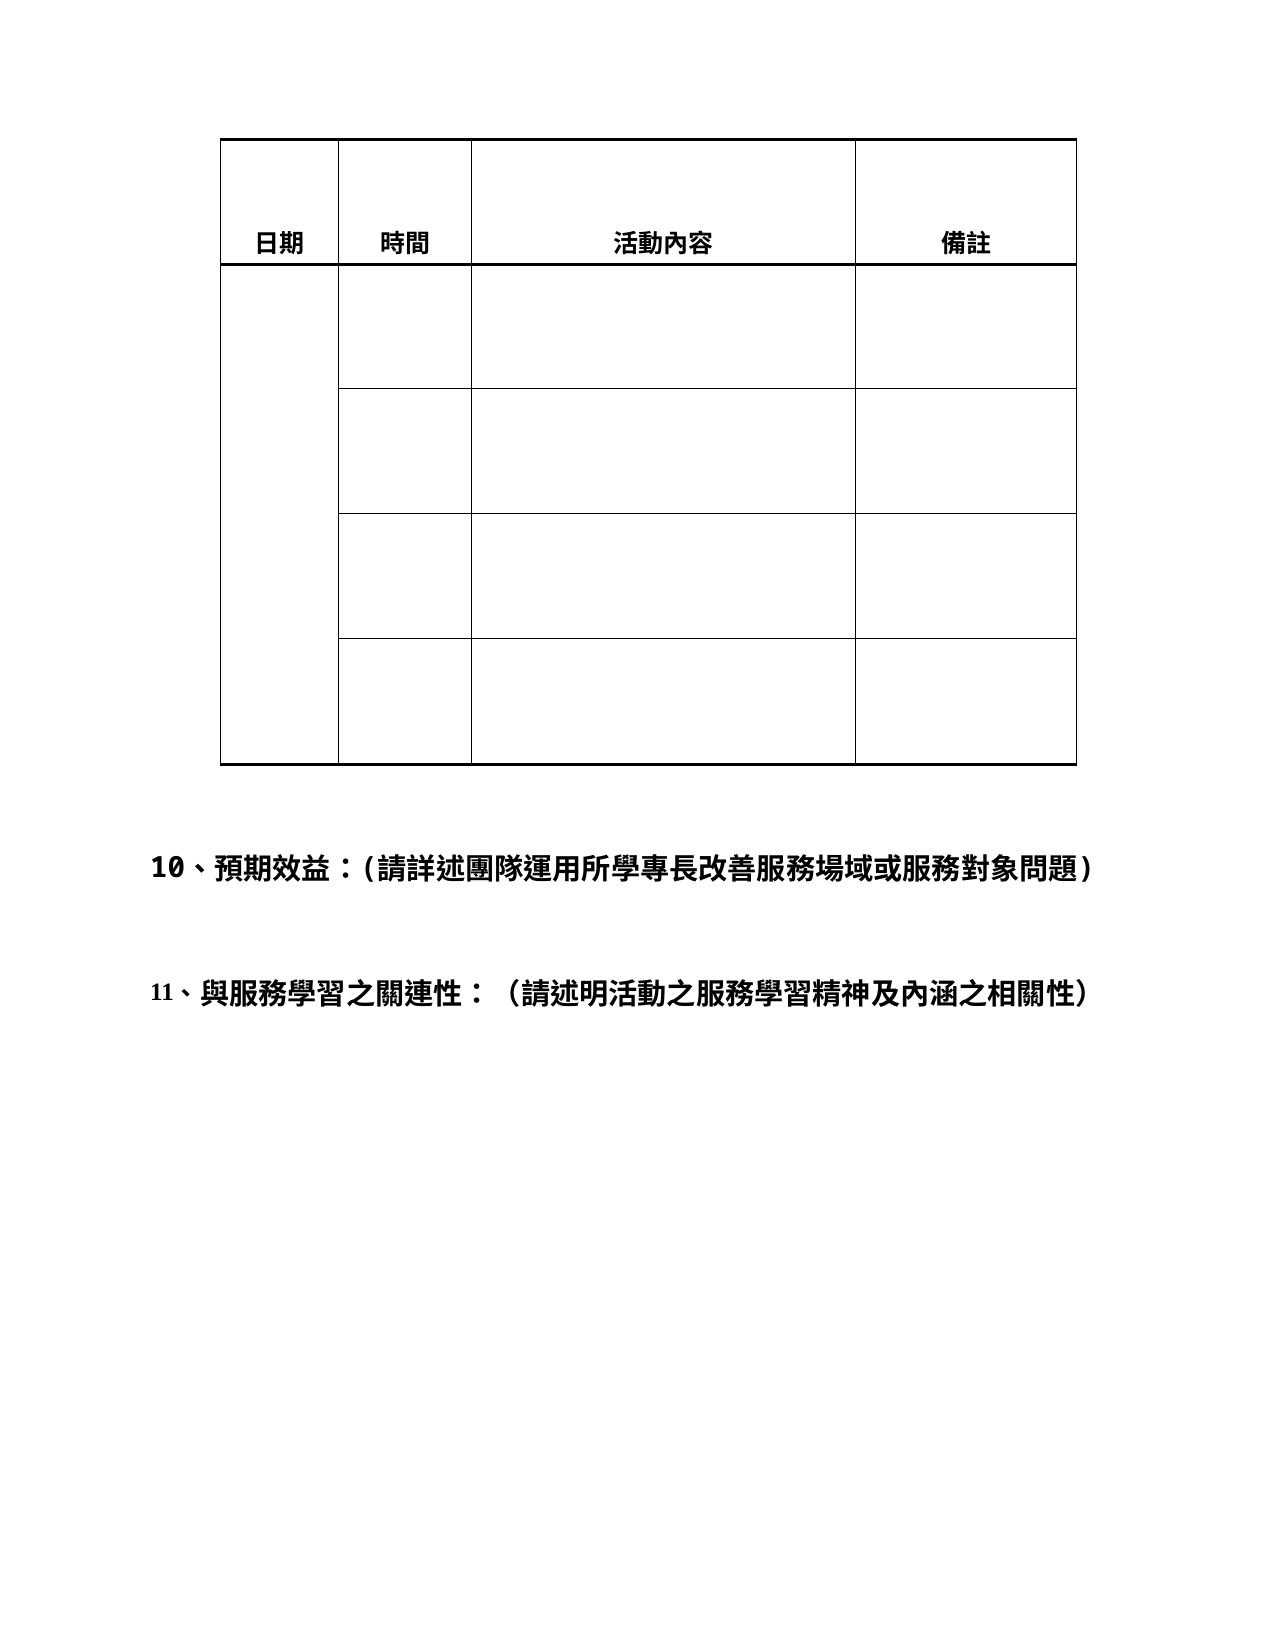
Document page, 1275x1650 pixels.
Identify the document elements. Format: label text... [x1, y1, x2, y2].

table_cell [856, 639, 1076, 762]
table_cell [472, 514, 855, 637]
table_cell [472, 639, 855, 762]
table_header 日期 [221, 141, 338, 262]
table_cell [856, 266, 1076, 387]
table_cell [221, 266, 338, 762]
table_header 時間 [339, 141, 471, 262]
table_cell [339, 639, 471, 762]
list 與服務學習之關連性：（請述明活動之服務學習精神及內涵之相關性） [150, 950, 1125, 1012]
list 預期效益：(請詳述團隊運用所學專長改善服務場域或服務對象問題) [150, 825, 1125, 887]
table_header 備註 [856, 141, 1076, 262]
table_header 活動內容 [472, 141, 855, 262]
table_cell [339, 389, 471, 512]
table_cell [472, 389, 855, 512]
table_cell [472, 266, 855, 387]
table_cell [856, 514, 1076, 637]
table_cell [339, 266, 471, 387]
table_cell [339, 514, 471, 637]
table_cell [856, 389, 1076, 512]
